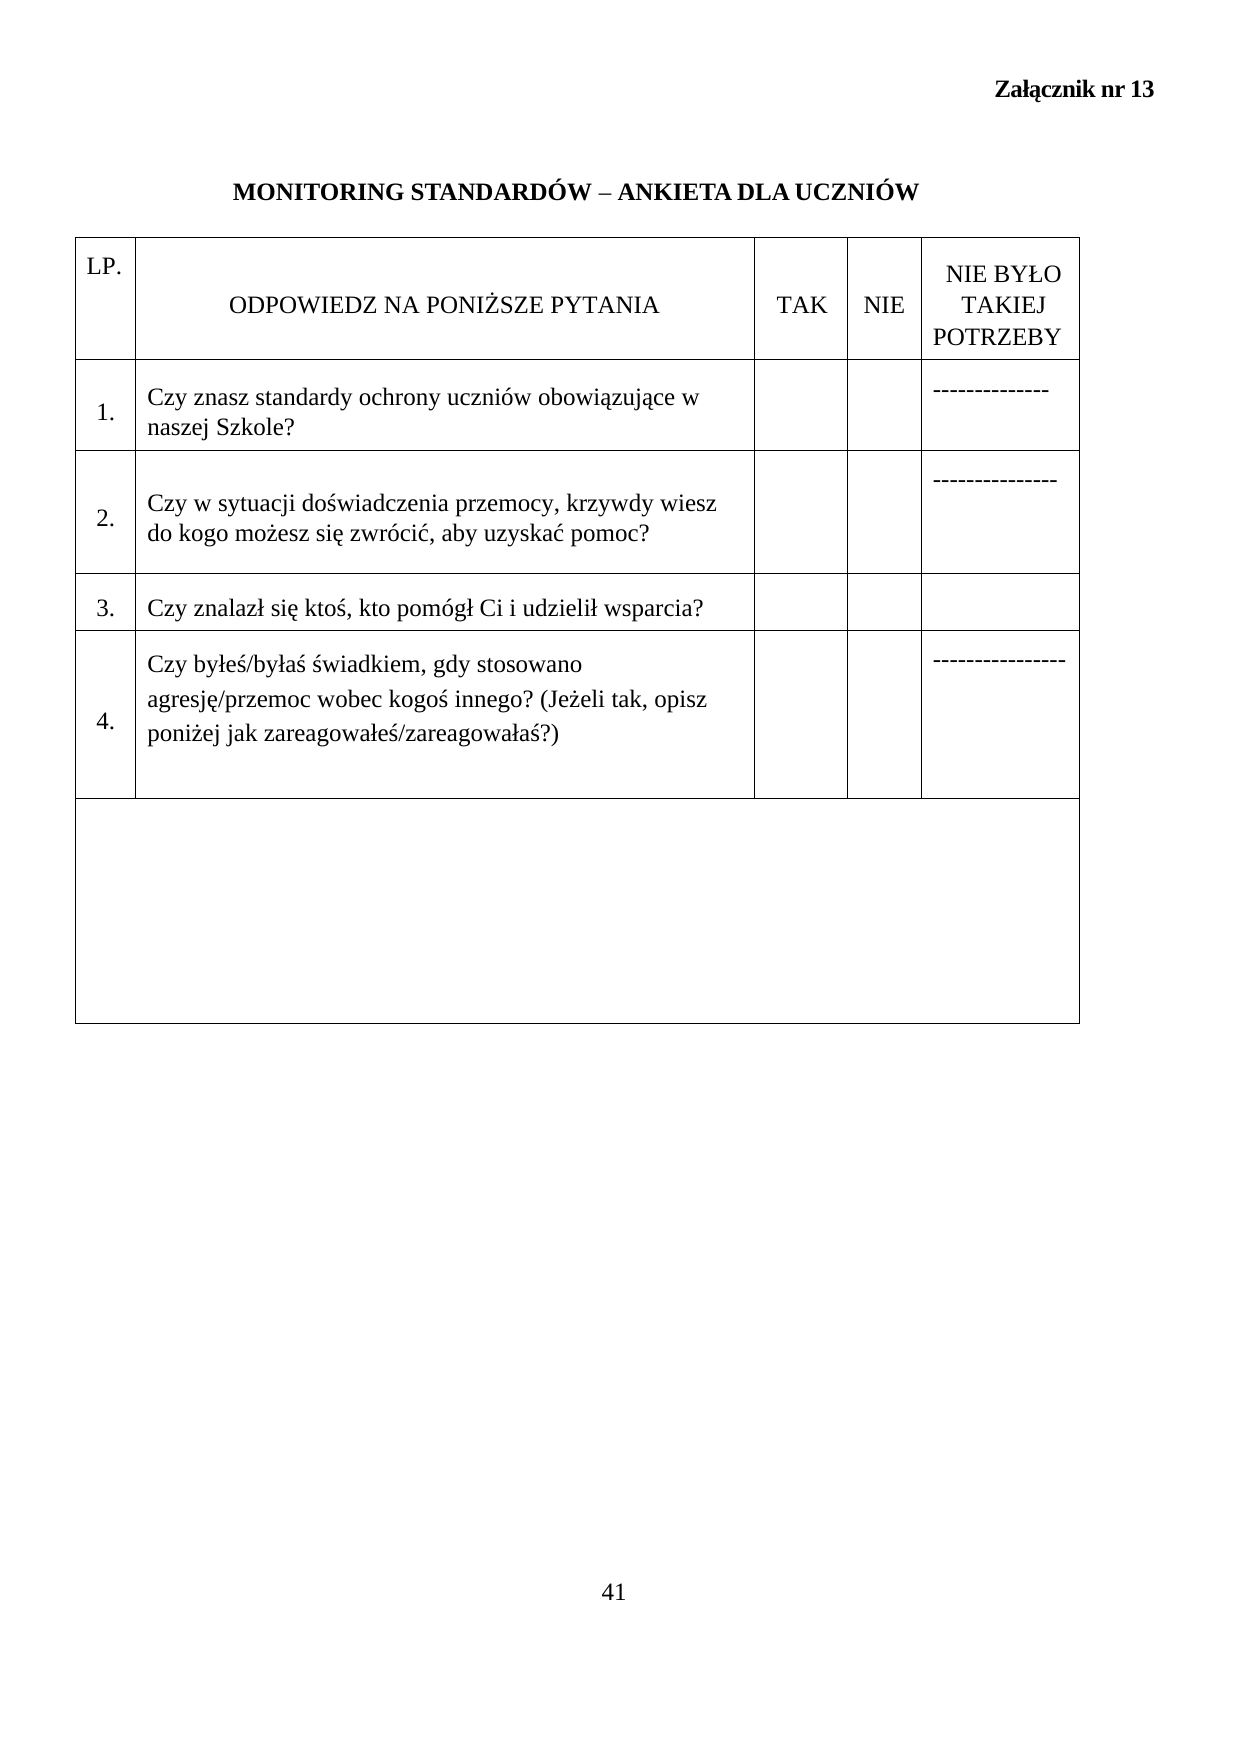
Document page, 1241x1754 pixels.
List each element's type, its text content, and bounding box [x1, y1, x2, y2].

table_header NIE [848, 238, 921, 359]
table_cell [755, 574, 847, 630]
table_cell 3. [76, 574, 135, 630]
table_cell [76, 799, 1079, 1022]
subtitle MONITORING STANDARDÓW – ANKIETA DLA UCZNIÓW [79, 177, 1073, 205]
table_cell Czy byłeś/byłaś świadkiem, gdy stosowano agresję/przemoc wobec kogoś innego? (Jeżeli tak, opisz poniżej jak zareagowałeś/zareagowałaś?) [136, 631, 754, 797]
table_header TAK [755, 238, 847, 359]
table_cell Czy w sytuacji doświadczenia przemocy, krzywdy wiesz do kogo możesz się zwrócić, aby uzyskać pomoc? [136, 451, 754, 572]
table_cell --------------- [922, 451, 1079, 572]
table_cell 2. [76, 451, 135, 572]
table_cell [922, 574, 1079, 630]
table_cell [755, 360, 847, 450]
table_cell -------------- [922, 360, 1079, 450]
text Załącznik nr 13 [73, 74, 1155, 102]
table_header NIE BYŁO TAKIEJ POTRZEBY [922, 238, 1079, 359]
table_cell Czy znalazł się ktoś, kto pomógł Ci i udzielił wsparcia? [136, 574, 754, 630]
table_cell [755, 451, 847, 572]
table_cell [848, 631, 921, 797]
table_cell [848, 360, 921, 450]
table_cell [848, 451, 921, 572]
table_cell ---------------- [922, 631, 1079, 797]
table_cell [755, 631, 847, 797]
table_cell 1. [76, 360, 135, 450]
table_cell 4. [76, 631, 135, 797]
table_cell Czy znasz standardy ochrony uczniów obowiązujące w naszej Szkole? [136, 360, 754, 450]
table_header ODPOWIEDZ NA PONIŻSZE PYTANIA [136, 238, 754, 359]
table_cell [848, 574, 921, 630]
table_header LP. [76, 238, 135, 359]
